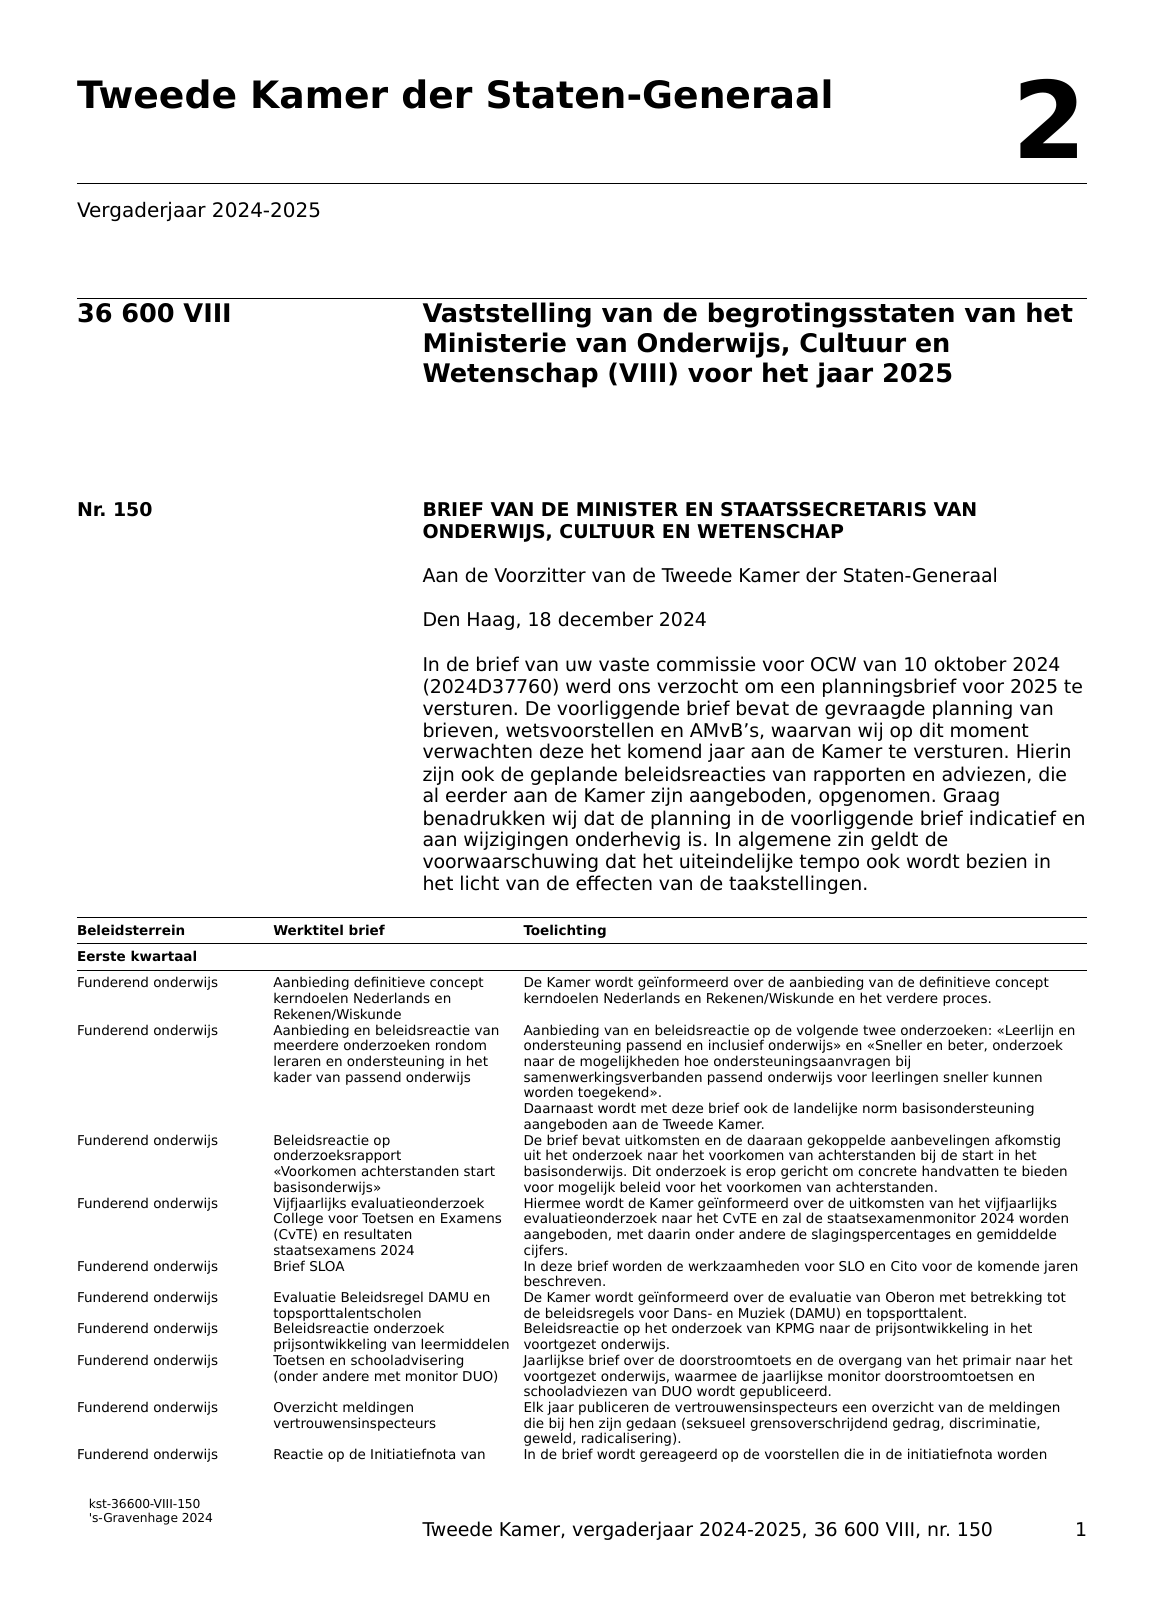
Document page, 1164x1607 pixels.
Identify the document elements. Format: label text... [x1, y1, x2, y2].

table_cell De Kamer wordt geïnformeerd over de aanbieding van de definitieve concept kerndoelen Nederlands en Rekenen/Wiskunde en het verdere proces. [518, 971, 1087, 1022]
table_cell Beleidsreactie op het onderzoek van KPMG naar de prijsontwikkeling in het voortgezet onderwijs. [518, 1321, 1087, 1353]
table_cell In deze brief worden de werkzaamheden voor SLO en Cito voor de komende jaren beschreven. [518, 1258, 1087, 1290]
table_header Werktitel brief [267, 918, 517, 943]
table_cell Toetsen en schooladvisering (onder andere met monitor DUO) [267, 1353, 517, 1400]
table_cell Beleidsreactie op onderzoeksrapport «Voorkomen achterstanden start basisonderwijs» [267, 1133, 517, 1195]
table_cell Jaarlijkse brief over de doorstroomtoets en de overgang van het primair naar het voortgezet onderwijs, waarmee de jaarlijkse monitor doorstroomtoetsen en schooladviezen van DUO wordt gepubliceerd. [518, 1353, 1087, 1400]
table_cell Funderend onderwijs [77, 1195, 267, 1258]
table_cell Beleidsreactie onderzoek prijsontwikkeling van leermiddelen [267, 1321, 517, 1353]
table_header 2 [886, 59, 1087, 183]
table_cell Reactie op de Initiatiefnota van [267, 1447, 517, 1463]
table_cell Funderend onderwijs [77, 1133, 267, 1195]
table_cell Funderend onderwijs [77, 1258, 267, 1290]
table_cell In de brief wordt gereageerd op de voorstellen die in de initiatiefnota worden [518, 1447, 1087, 1463]
table_header Toelichting [518, 918, 1087, 943]
table_cell Funderend onderwijs [77, 1023, 267, 1132]
subtitle 36 600 VIII Vaststelling van de begrotingsstaten van het Ministerie van Onderwijs, Cultuur en Wetenschap (VIII) voor het jaar 2025 [77, 299, 1087, 388]
table_cell Overzicht meldingen vertrouwensinspecteurs [267, 1400, 517, 1447]
table_cell Funderend onderwijs [77, 1290, 267, 1321]
table_cell Funderend onderwijs [77, 1321, 267, 1353]
table_cell Funderend onderwijs [77, 1400, 267, 1447]
table_cell De brief bevat uitkomsten en de daaraan gekoppelde aanbevelingen afkomstig uit het onderzoek naar het voorkomen van achterstanden bij de start in het basisonderwijs. Dit onderzoek is erop gericht om concrete handvatten te bieden voor mogelijk beleid voor het voorkomen van achterstanden. [518, 1133, 1087, 1195]
table_cell Elk jaar publiceren de vertrouwensinspecteurs een overzicht van de meldingen die bij hen zijn gedaan (seksueel grensoverschrijdend gedrag, discriminatie, geweld, radicalisering). [518, 1400, 1087, 1447]
table_cell Aanbieding en beleidsreactie van meerdere onderzoeken rondom leraren en ondersteuning in het kader van passend onderwijs [267, 1023, 517, 1132]
table_cell Funderend onderwijs [77, 1447, 267, 1463]
table_cell Brief SLOA [267, 1258, 517, 1290]
text Aan de Voorzitter van de Tweede Kamer der Staten-Generaal [422, 565, 1087, 587]
text kst-36600-VIII-150 [88, 1497, 323, 1511]
table_header Beleidsterrein [77, 918, 267, 943]
table_cell Hiermee wordt de Kamer geïnformeerd over de uitkomsten van het vijfjaarlijks evaluatieonderzoek naar het CvTE en zal de staatsexamenmonitor 2024 worden aangeboden, met daarin onder andere de slagingspercentages en gemiddelde cijfers. [518, 1195, 1087, 1258]
text 's-Gravenhage 2024 [88, 1511, 323, 1525]
table_cell Evaluatie Beleidsregel DAMU en topsporttalentscholen [267, 1290, 517, 1321]
text Den Haag, 18 december 2024 [422, 609, 1087, 631]
table_cell Vijfjaarlijks evaluatieonderzoek College voor Toetsen en Examens (CvTE) en resultaten staatsexamens 2024 [267, 1195, 517, 1258]
table_cell De Kamer wordt geïnformeerd over de evaluatie van Oberon met betrekking tot de beleidsregels voor Dans- en Muziek (DAMU) en topsporttalent. [518, 1290, 1087, 1321]
table_cell Funderend onderwijs [77, 1353, 267, 1400]
table_cell Aanbieding definitieve concept kerndoelen Nederlands en Rekenen/Wiskunde [267, 971, 517, 1022]
text In de brief van uw vaste commissie voor OCW van 10 oktober 2024 (2024D37760) werd ons verzocht om een planningsbrief voor 2025 te versturen. De voorliggende brief bevat de gevraagde planning van brieven, wetsvoorstellen en AMvB’s, waarvan wij op dit moment verwachten deze het komend jaar aan de Kamer te versturen. Hierin zijn ook de geplande beleidsreacties van rapporten en adviezen, die al eerder aan de Kamer zijn aangeboden, opgenomen. Graag benadrukken wij dat de planning in de voorliggende brief indicatief en aan wijzigingen onderhevig is. In algemene zin geldt de voorwaarschuwing dat het uiteindelijke tempo ook wordt bezien in het licht van de effecten van de taakstellingen. [422, 653, 1087, 895]
table_cell Aanbieding van en beleidsreactie op de volgende twee onderzoeken: «Leerlijn en ondersteuning passend en inclusief onderwijs» en «Sneller en beter, onderzoek naar de mogelijkheden hoe ondersteuningsaanvragen bij samenwerkingsverbanden passend onderwijs voor leerlingen sneller kunnen worden toegekend». Daarnaast wordt met deze brief ook de landelijke norm basisondersteuning aangeboden aan de Tweede Kamer. [518, 1023, 1087, 1132]
table_cell Eerste kwartaal [77, 944, 1087, 969]
table_header Tweede Kamer der Staten-Generaal [77, 59, 886, 183]
subtitle Nr. 150 BRIEF VAN DE MINISTER EN STAATSSECRETARIS VAN ONDERWIJS, CULTUUR EN WETENSCHAP [77, 499, 1087, 543]
table_cell Vergaderjaar 2024-2025 [77, 184, 1087, 298]
table_cell Funderend onderwijs [77, 971, 267, 1022]
